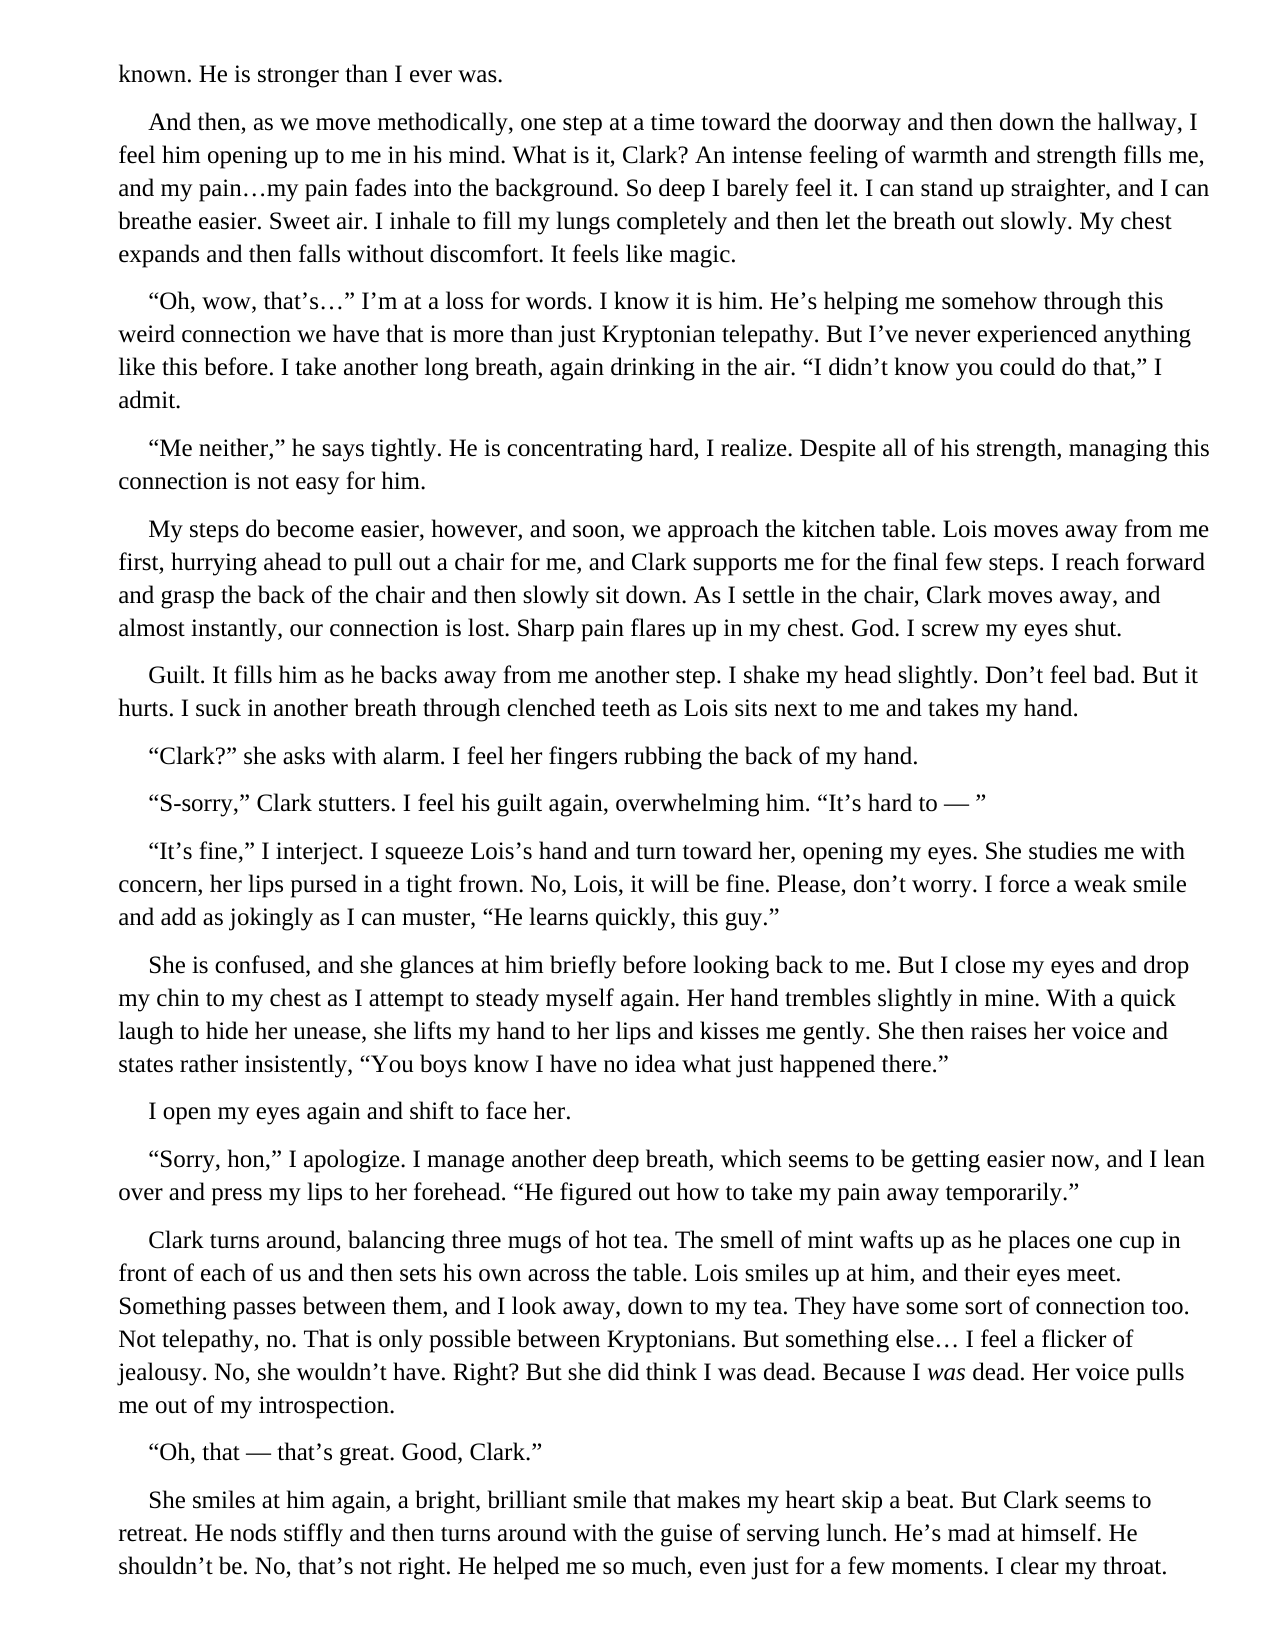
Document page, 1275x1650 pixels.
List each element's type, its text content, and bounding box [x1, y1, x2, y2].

text I open my eyes again and shift to face her. [118, 1096, 1216, 1125]
text “Clark?” she asks with alarm. I feel her fingers rubbing the back of my hand. [118, 741, 1216, 770]
text She is confused, and she glances at him briefly before looking back to me. But I close my eyes and drop my chin to my chest as I attempt to steady myself again. Her hand trembles slightly in mine. With a quick laugh to hide her unease, she lifts my hand to her lips and kisses me gently. She then raises her voice and states rather insistently, “You boys know I have no idea what just happened there.” [118, 950, 1216, 1078]
text “It’s fine,” I interject. I squeeze Lois’s hand and turn toward her, opening my eyes. She studies me with concern, her lips pursed in a tight frown. No, Lois, it will be fine. Please, don’t worry. I force a weak smile and add as jokingly as I can muster, “He learns quickly, this guy.” [118, 836, 1216, 931]
text She smiles at him again, a bright, brilliant smile that makes my heart skip a beat. But Clark seems to retreat. He nods stiffly and then turns around with the guise of serving lunch. He’s mad at himself. He shouldn’t be. No, that’s not right. He helped me so much, even just for a few moments. I clear my throat. [118, 1485, 1216, 1580]
text “S-sorry,” Clark stutters. I feel his guilt again, overwhelming him. “It’s hard to — ” [118, 788, 1216, 817]
text “Sorry, hon,” I apologize. I manage another deep breath, which seems to be getting easier now, and I lean over and press my lips to her forehead. “He figured out how to take my pain away temporarily.” [118, 1144, 1216, 1206]
text “Me neither,” he says tightly. He is concentrating hard, I realize. Despite all of his strength, managing this connection is not easy for him. [118, 433, 1216, 495]
text And then, as we move methodically, one step at a time toward the doorway and then down the hallway, I feel him opening up to me in his mind. What is it, Clark? An intense feeling of warmth and strength fills me, and my pain…my pain fades into the background. So deep I barely feel it. I can stand up straighter, and I can breathe easier. Sweet air. I inhale to fill my lungs completely and then let the breath out slowly. My chest expands and then falls without discomfort. It feels like magic. [118, 107, 1216, 267]
text Clark turns around, balancing three mugs of hot tea. The smell of mint wafts up as he places one cup in front of each of us and then sets his own across the table. Lois smiles up at him, and their eyes meet. Something passes between them, and I look away, down to my tea. They have some sort of connection too. Not telepathy, no. That is only possible between Kryptonians. But something else… I feel a flicker of jealousy. No, she wouldn’t have. Right? But she did think I was dead. Because I was dead. Her voice pulls me out of my introspection. [118, 1225, 1216, 1418]
text “Oh, that — that’s great. Good, Clark.” [118, 1437, 1216, 1466]
text My steps do become easier, however, and soon, we approach the kitchen table. Lois moves away from me first, hurrying ahead to pull out a chair for me, and Clark supports me for the final few steps. I reach forward and grasp the back of the chair and then slowly sit down. As I settle in the chair, Clark moves away, and almost instantly, our connection is lost. Sharp pain flares up in my chest. God. I screw my eyes shut. [118, 514, 1216, 641]
text Guilt. It fills him as he backs away from me another step. I shake my head slightly. Don’t feel bad. But it hurts. I suck in another breath through clenched teeth as Lois sits next to me and takes my hand. [118, 660, 1216, 722]
text known. He is stronger than I ever was. [118, 59, 1216, 88]
text “Oh, wow, that’s…” I’m at a loss for words. I know it is him. He’s helping me somehow through this weird connection we have that is more than just Kryptonian telepathy. But I’ve never experienced anything like this before. I take another long breath, again drinking in the air. “I didn’t know you could do that,” I admit. [118, 286, 1216, 414]
